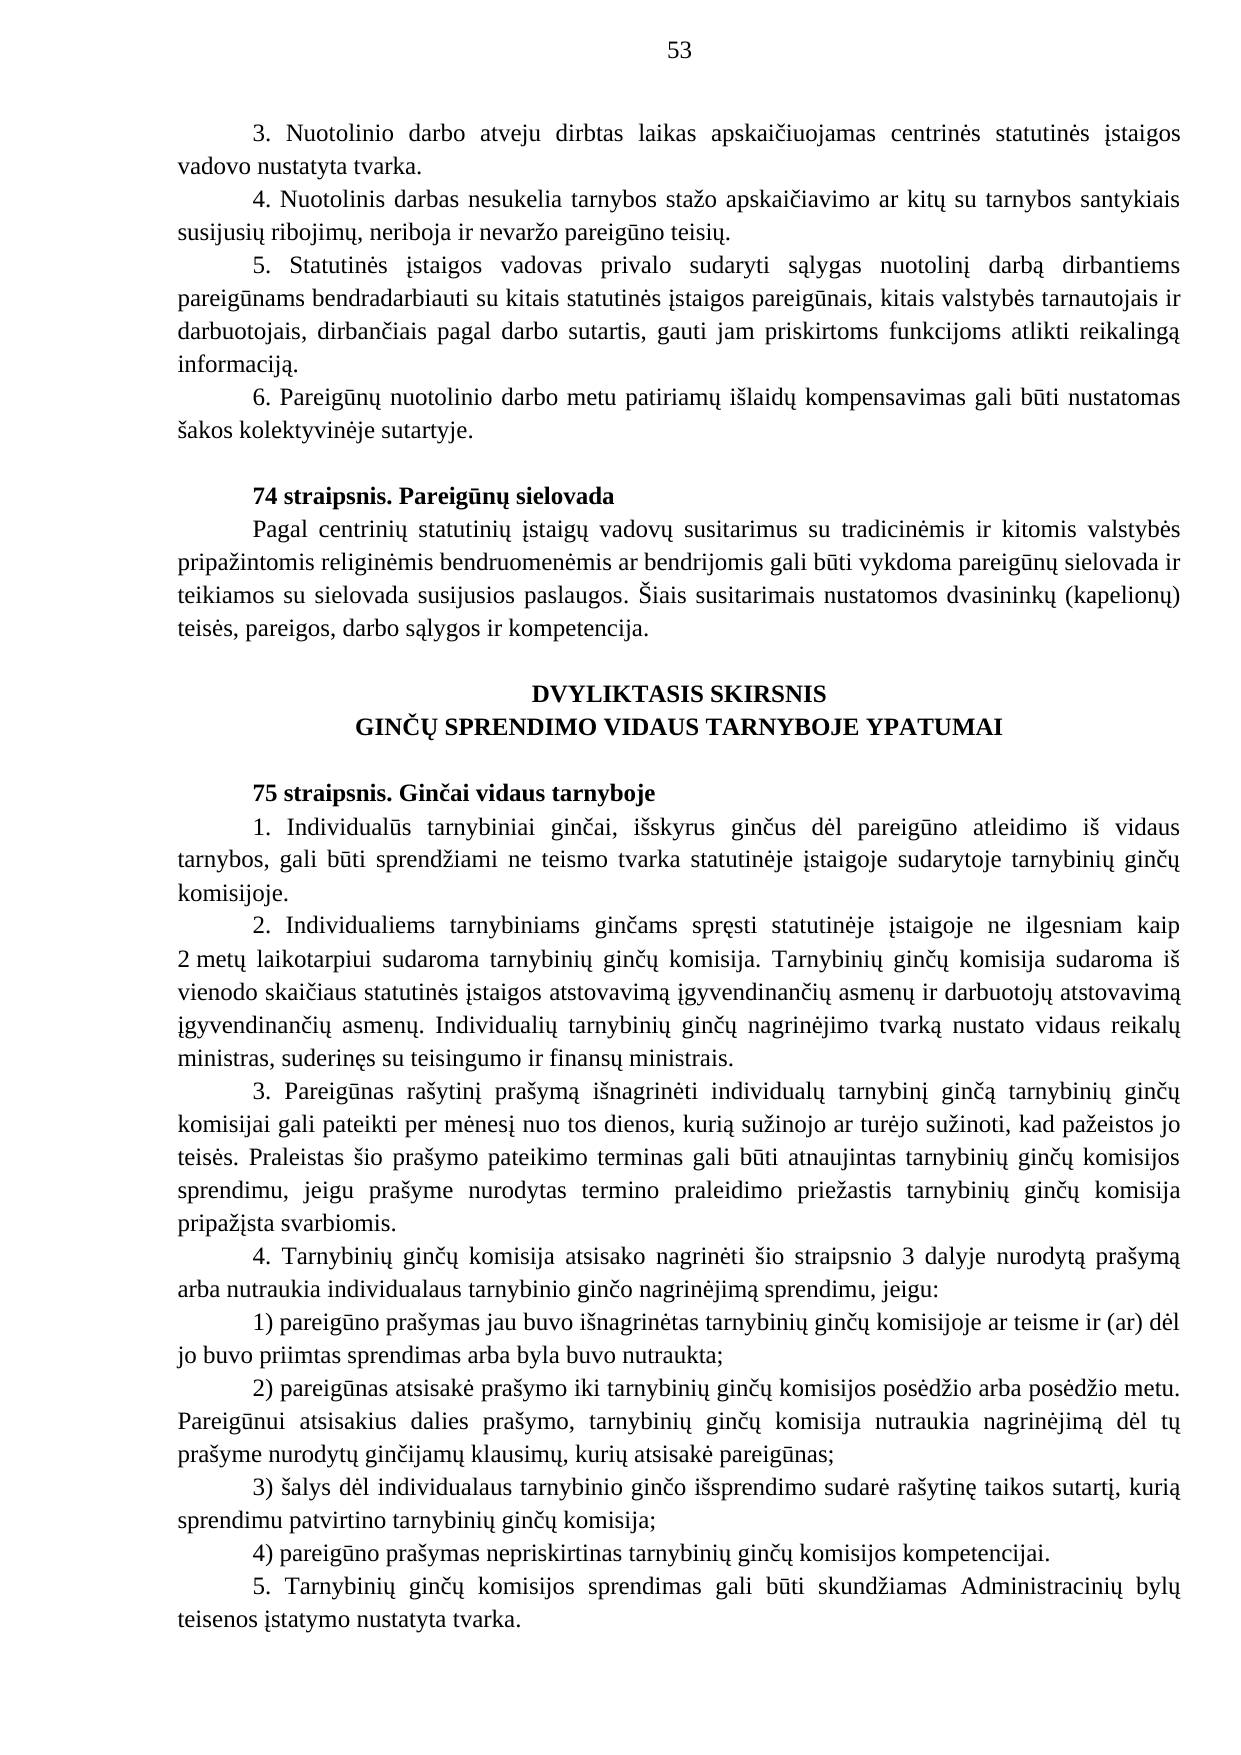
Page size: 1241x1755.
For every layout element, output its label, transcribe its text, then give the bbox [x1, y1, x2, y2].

text DVYLIKTASIS SKIRSNIS [177, 679, 1181, 708]
text 4) pareigūno prašymas nepriskirtinas tarnybinių ginčų komisijos kompetencijai. [177, 1538, 1181, 1567]
text 5. Statutinės įstaigos vadovas privalo sudaryti sąlygas nuotolinį darbą dirbantiems pareigūnams bendradarbiauti su kitais statutinės įstaigos pareigūnais, kitais valstybės tarnautojais ir darbuotojais, dirbančiais pagal darbo sutartis, gauti jam priskirtoms funkcijoms atlikti reikalingą informaciją. [177, 250, 1181, 378]
text 74 straipsnis. Pareigūnų sielovada [177, 481, 1181, 510]
text 5. Tarnybinių ginčų komisijos sprendimas gali būti skundžiamas Administracinių bylų teisenos įstatymo nustatyta tvarka. [177, 1571, 1181, 1633]
text 2. Individualiems tarnybiniams ginčams spręsti statutinėje įstaigoje ne ilgesniam kaip 2 metų laikotarpiui sudaroma tarnybinių ginčų komisija. Tarnybinių ginčų komisija sudaroma iš vienodo skaičiaus statutinės įstaigos atstovavimą įgyvendinančių asmenų ir darbuotojų atstovavimą įgyvendinančių asmenų. Individualių tarnybinių ginčų nagrinėjimo tvarką nustato vidaus reikalų ministras, suderinęs su teisingumo ir finansų ministrais. [177, 911, 1181, 1071]
text 1. Individualūs tarnybiniai ginčai, išskyrus ginčus dėl pareigūno atleidimo iš vidaus tarnybos, gali būti sprendžiami ne teismo tvarka statutinėje įstaigoje sudarytoje tarnybinių ginčų komisijoje. [177, 812, 1181, 906]
text 4. Nuotolinis darbas nesukelia tarnybos stažo apskaičiavimo ar kitų su tarnybos santykiais susijusių ribojimų, neriboja ir nevaržo pareigūno teisių. [177, 184, 1181, 246]
text Pagal centrinių statutinių įstaigų vadovų susitarimus su tradicinėmis ir kitomis valstybės pripažintomis religinėmis bendruomenėmis ar bendrijomis gali būti vykdoma pareigūnų sielovada ir teikiamos su sielovada susijusios paslaugos. Šiais susitarimais nustatomos dvasininkų (kapelionų) teisės, pareigos, darbo sąlygos ir kompetencija. [177, 514, 1181, 642]
text 4. Tarnybinių ginčų komisija atsisako nagrinėti šio straipsnio 3 dalyje nurodytą prašymą arba nutraukia individualaus tarnybinio ginčo nagrinėjimą sprendimu, jeigu: [177, 1241, 1181, 1303]
text 3) šalys dėl individualaus tarnybinio ginčo išsprendimo sudarė rašytinę taikos sutartį, kurią sprendimu patvirtino tarnybinių ginčų komisija; [177, 1472, 1181, 1534]
text 3. Nuotolinio darbo atveju dirbtas laikas apskaičiuojamas centrinės statutinės įstaigos vadovo nustatyta tvarka. [177, 118, 1181, 180]
text 2) pareigūnas atsisakė prašymo iki tarnybinių ginčų komisijos posėdžio arba posėdžio metu. Pareigūnui atsisakius dalies prašymo, tarnybinių ginčų komisija nutraukia nagrinėjimą dėl tų prašyme nurodytų ginčijamų klausimų, kurių atsisakė pareigūnas; [177, 1373, 1181, 1468]
text 6. Pareigūnų nuotolinio darbo metu patiriamų išlaidų kompensavimas gali būti nustatomas šakos kolektyvinėje sutartyje. [177, 382, 1181, 444]
text 1) pareigūno prašymas jau buvo išnagrinėtas tarnybinių ginčų komisijoje ar teisme ir (ar) dėl jo buvo priimtas sprendimas arba byla buvo nutraukta; [177, 1307, 1181, 1369]
text GINČŲ SPRENDIMO VIDAUS TARNYBOJE YPATUMAI [177, 712, 1181, 741]
text 3. Pareigūnas rašytinį prašymą išnagrinėti individualų tarnybinį ginčą tarnybinių ginčų komisijai gali pateikti per mėnesį nuo tos dienos, kurią sužinojo ar turėjo sužinoti, kad pažeistos jo teisės. Praleistas šio prašymo pateikimo terminas gali būti atnaujintas tarnybinių ginčų komisijos sprendimu, jeigu prašyme nurodytas termino praleidimo priežastis tarnybinių ginčų komisija pripažįsta svarbiomis. [177, 1076, 1181, 1237]
text 75 straipsnis. Ginčai vidaus tarnyboje [177, 778, 1181, 807]
